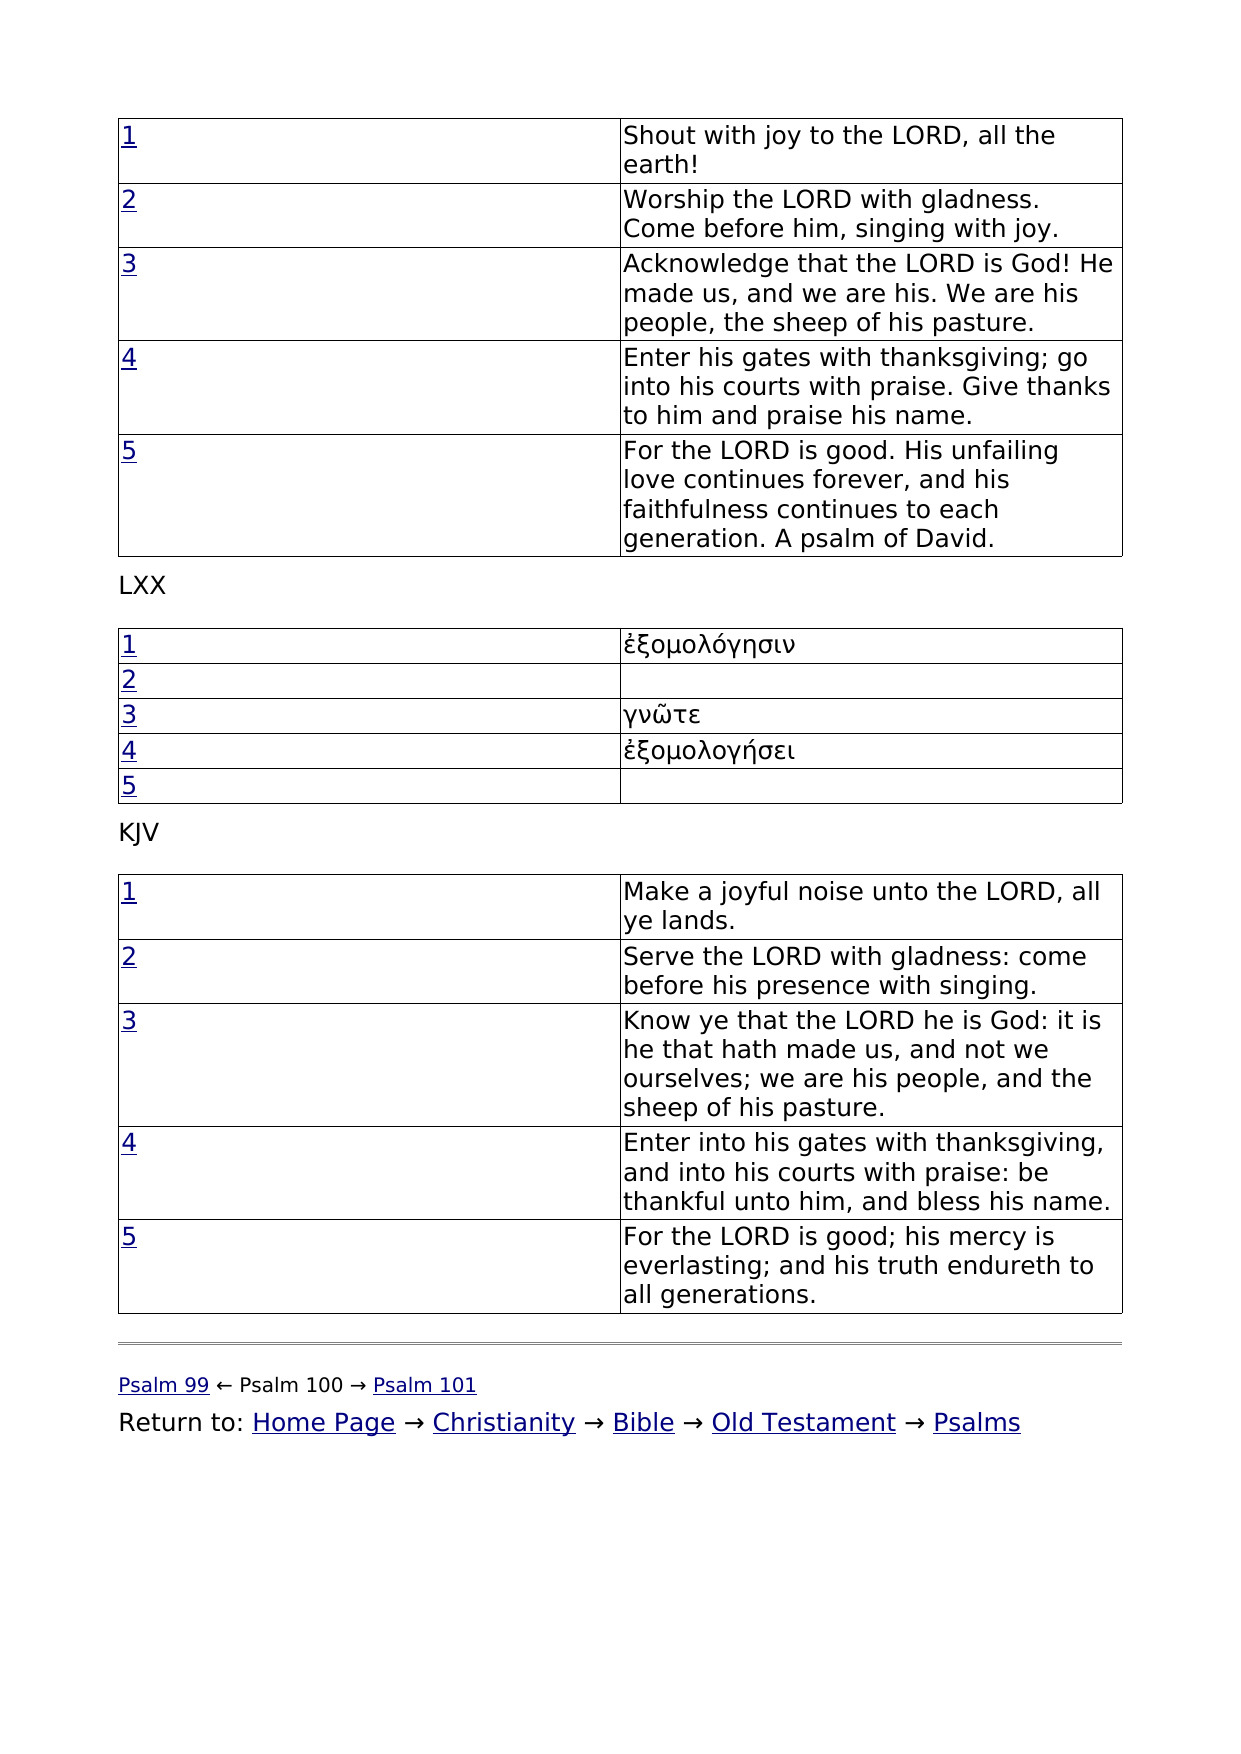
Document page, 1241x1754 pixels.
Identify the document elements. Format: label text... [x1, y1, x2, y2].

table_cell 4 [119, 734, 620, 768]
table_cell For the LORD is good. His unfailing love continues forever, and his faithfulness continues to each generation. A psalm of David. [621, 435, 1122, 556]
table_header Shout with joy to the LORD, all the earth! [621, 119, 1122, 182]
table_cell 5 [119, 1220, 620, 1312]
table_cell 3 [119, 699, 620, 733]
table_header Make a joyful noise unto the LORD, all ye lands. [621, 875, 1122, 939]
table_cell 5 [119, 769, 620, 803]
table_cell 3 [119, 248, 620, 340]
table_header 1 [119, 629, 620, 663]
text LXX [118, 571, 1122, 600]
table_header 1 [119, 875, 620, 939]
table_cell 2 [119, 184, 620, 247]
table_header 1 [119, 119, 620, 182]
table_cell γνῶτε [621, 699, 1122, 733]
table_cell 2 [119, 940, 620, 1003]
table_cell Acknowledge that the LORD is God! He made us, and we are his. We are his people, the sheep of his pasture. [621, 248, 1122, 340]
table_cell Enter into his gates with thanksgiving, and into his courts with praise: be thankful unto him, and bless his name. [621, 1127, 1122, 1219]
table_cell 4 [119, 1127, 620, 1219]
table_cell For the LORD is good; his mercy is everlasting; and his truth endureth to all generations. [621, 1220, 1122, 1312]
table_cell Worship the LORD with gladness. Come before him, singing with joy. [621, 184, 1122, 247]
table_cell 4 [119, 341, 620, 433]
table_cell ἐξομολογήσει [621, 734, 1122, 768]
text Psalm 99 ← Psalm 100 → Psalm 101 [118, 1374, 1122, 1408]
table_cell [621, 769, 1122, 803]
table_header ἐξομολόγησιν [621, 629, 1122, 663]
table_cell Serve the LORD with gladness: come before his presence with singing. [621, 940, 1122, 1003]
table_cell [621, 664, 1122, 698]
text Return to: Home Page → Christianity → Bible → Old Testament → Psalms [118, 1408, 1122, 1437]
table_cell Know ye that the LORD he is God: it is he that hath made us, and not we ourselves; we are his people, and the sheep of his pasture. [621, 1004, 1122, 1126]
table_cell 3 [119, 1004, 620, 1126]
table_cell 5 [119, 435, 620, 556]
text KJV [118, 818, 1122, 847]
table_cell Enter his gates with thanksgiving; go into his courts with praise. Give thanks to him and praise his name. [621, 341, 1122, 433]
table_cell 2 [119, 664, 620, 698]
